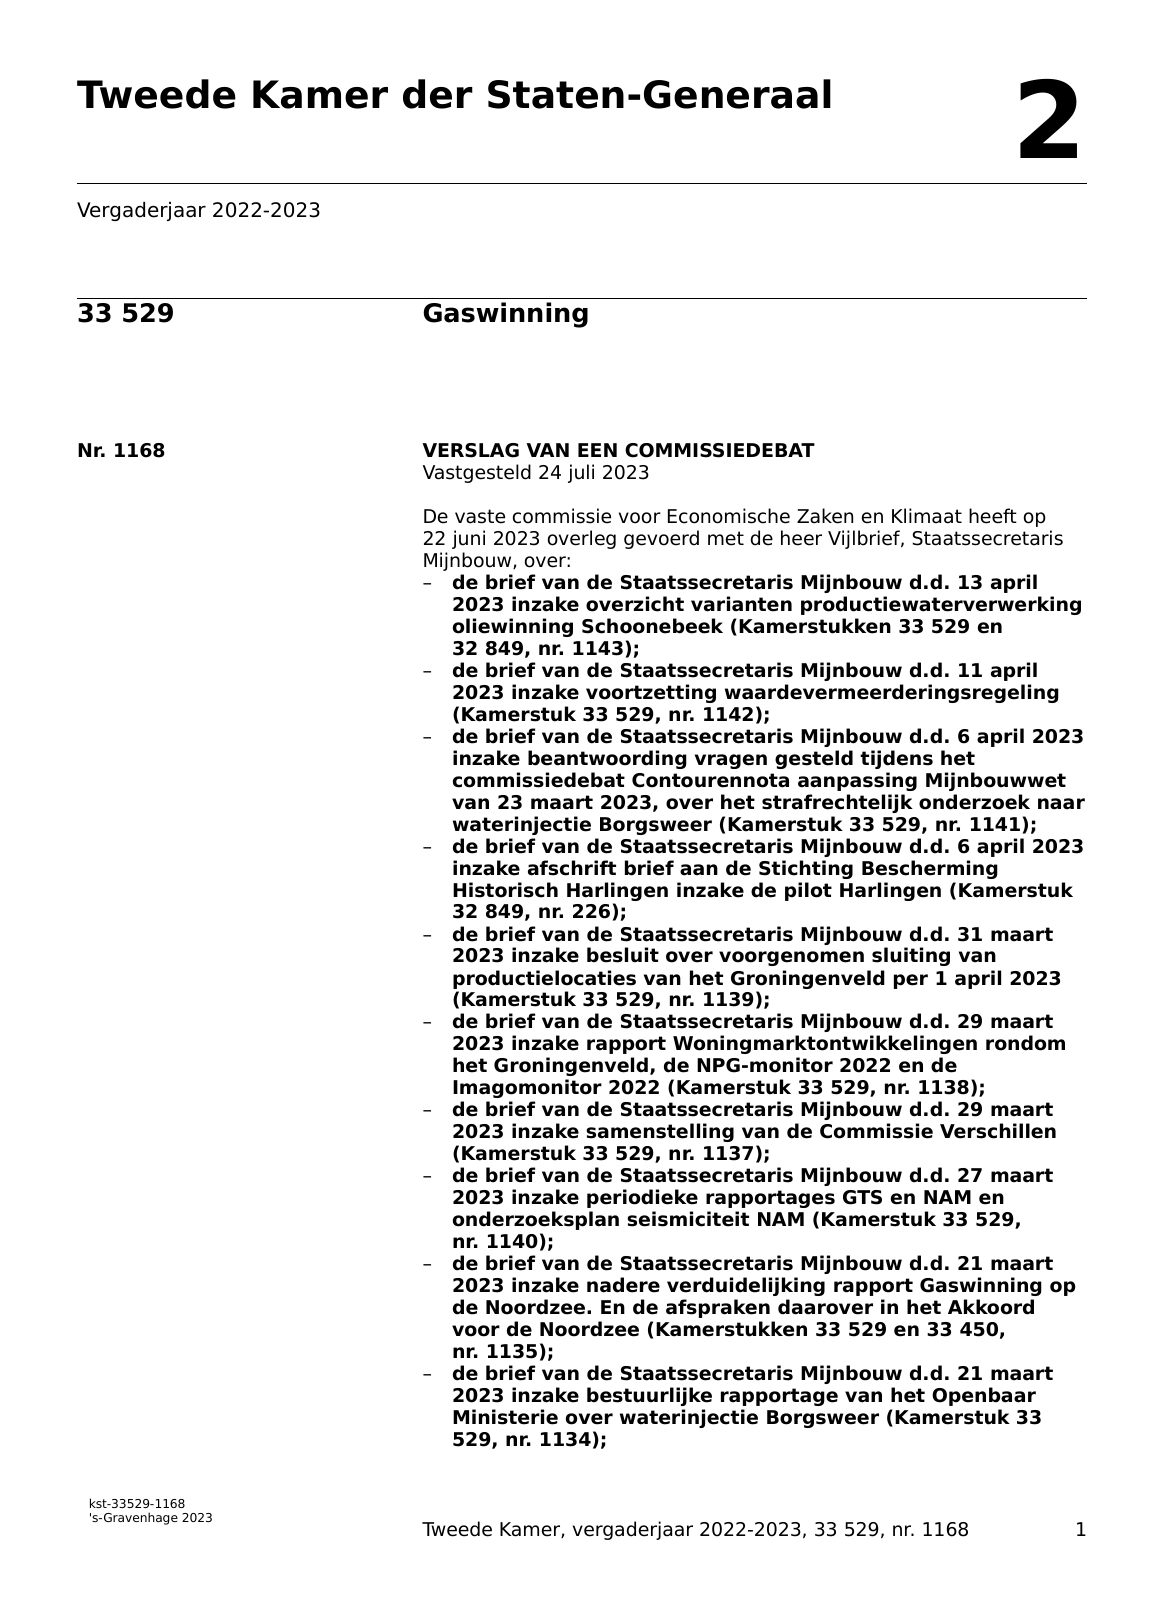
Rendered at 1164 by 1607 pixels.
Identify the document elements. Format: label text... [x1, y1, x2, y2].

text – de brief van de Staatssecretaris Mijnbouw d.d. 31 maart 2023 inzake besluit over voorgenomen sluiting van productielocaties van het Groningenveld per 1 april 2023 (Kamerstuk 33 529, nr. 1139); [422, 923, 1087, 1011]
subtitle Nr. 1168 VERSLAG VAN EEN COMMISSIEDEBAT [77, 440, 1087, 462]
text De vaste commissie voor Economische Zaken en Klimaat heeft op 22 juni 2023 overleg gevoerd met de heer Vijlbrief, Staatssecretaris Mijnbouw, over: [422, 506, 1087, 572]
text – de brief van de Staatssecretaris Mijnbouw d.d. 29 maart 2023 inzake rapport Woningmarktontwikkelingen rondom het Groningenveld, de NPG-monitor 2022 en de Imagomonitor 2022 (Kamerstuk 33 529, nr. 1138); [422, 1011, 1087, 1099]
text – de brief van de Staatssecretaris Mijnbouw d.d. 21 maart 2023 inzake nadere verduidelijking rapport Gaswinning op de Noordzee. En de afspraken daarover in het Akkoord voor de Noordzee (Kamerstukken 33 529 en 33 450, nr. 1135); [422, 1253, 1087, 1363]
table_cell Vergaderjaar 2022-2023 [77, 184, 1087, 298]
text Vastgesteld 24 juli 2023 [422, 462, 1087, 484]
text 's-Gravenhage 2023 [88, 1511, 323, 1525]
text – de brief van de Staatssecretaris Mijnbouw d.d. 6 april 2023 inzake beantwoording vragen gesteld tijdens het commissiedebat Contourennota aanpassing Mijnbouwwet van 23 maart 2023, over het strafrechtelijk onderzoek naar waterinjectie Borgsweer (Kamerstuk 33 529, nr. 1141); [422, 726, 1087, 836]
text kst-33529-1168 [88, 1497, 323, 1511]
subtitle 33 529 Gaswinning [77, 299, 1087, 329]
text – de brief van de Staatssecretaris Mijnbouw d.d. 11 april 2023 inzake voortzetting waardevermeerderingsregeling (Kamerstuk 33 529, nr. 1142); [422, 660, 1087, 726]
text – de brief van de Staatssecretaris Mijnbouw d.d. 6 april 2023 inzake afschrift brief aan de Stichting Bescherming Historisch Harlingen inzake de pilot Harlingen (Kamerstuk 32 849, nr. 226); [422, 836, 1087, 923]
text – de brief van de Staatssecretaris Mijnbouw d.d. 13 april 2023 inzake overzicht varianten productiewaterverwerking oliewinning Schoonebeek (Kamerstukken 33 529 en 32 849, nr. 1143); [422, 572, 1087, 660]
text – de brief van de Staatssecretaris Mijnbouw d.d. 27 maart 2023 inzake periodieke rapportages GTS en NAM en onderzoeksplan seismiciteit NAM (Kamerstuk 33 529, nr. 1140); [422, 1165, 1087, 1253]
table_header 2 [886, 59, 1087, 183]
text – de brief van de Staatssecretaris Mijnbouw d.d. 29 maart 2023 inzake samenstelling van de Commissie Verschillen (Kamerstuk 33 529, nr. 1137); [422, 1099, 1087, 1165]
table_header Tweede Kamer der Staten-Generaal [77, 59, 886, 183]
text – de brief van de Staatssecretaris Mijnbouw d.d. 21 maart 2023 inzake bestuurlijke rapportage van het Openbaar Ministerie over waterinjectie Borgsweer (Kamerstuk 33 529, nr. 1134); [422, 1363, 1087, 1451]
